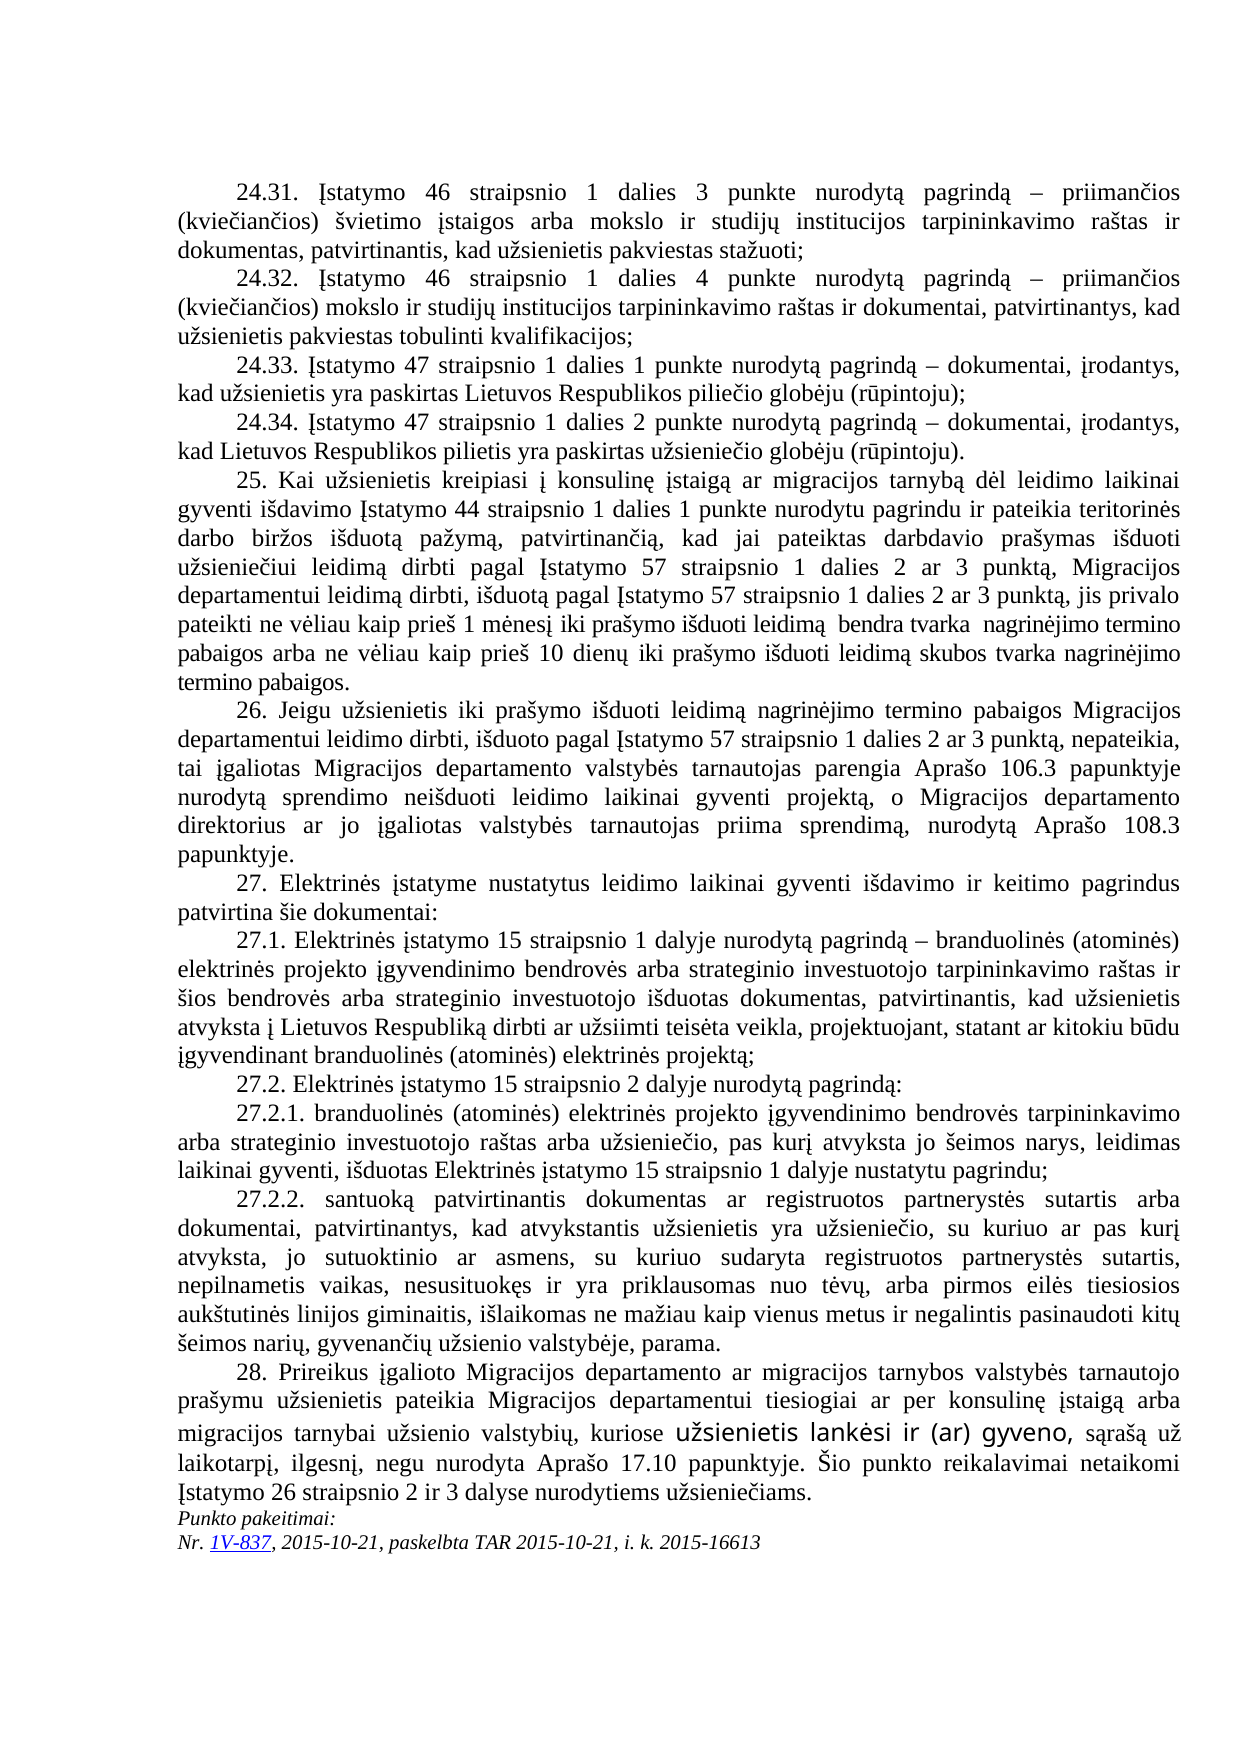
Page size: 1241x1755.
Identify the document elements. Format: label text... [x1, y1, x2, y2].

text 27.2.1. branduolinės (atominės) elektrinės projekto įgyvendinimo bendrovės tarpininkavimo arba strateginio investuotojo raštas arba užsieniečio, pas kurį atvyksta jo šeimos narys, leidimas laikinai gyventi, išduotas Elektrinės įstatymo 15 straipsnio 1 dalyje nustatytu pagrindu; [177, 1098, 1181, 1184]
text 24.33. Įstatymo 47 straipsnio 1 dalies 1 punkte nurodytą pagrindą – dokumentai, įrodantys, kad užsienietis yra paskirtas Lietuvos Respublikos piliečio globėju (rūpintoju); [177, 350, 1181, 407]
text 27.2. Elektrinės įstatymo 15 straipsnio 2 dalyje nurodytą pagrindą: [177, 1069, 1181, 1098]
text 25. Kai užsienietis kreipiasi į konsulinę įstaigą ar migracijos tarnybą dėl leidimo laikinai gyventi išdavimo Įstatymo 44 straipsnio 1 dalies 1 punkte nurodytu pagrindu ir pateikia teritorinės darbo biržos išduotą pažymą, patvirtinančią, kad jai pateiktas darbdavio prašymas išduoti užsieniečiui leidimą dirbti pagal Įstatymo 57 straipsnio 1 dalies 2 ar 3 punktą, Migracijos departamentui leidimą dirbti, išduotą pagal Įstatymo 57 straipsnio 1 dalies 2 ar 3 punktą, jis privalo pateikti ne vėliau kaip prieš 1 mėnesį iki prašymo išduoti leidimą bendra tvarka nagrinėjimo termino pabaigos arba ne vėliau kaip prieš 10 dienų iki prašymo išduoti leidimą skubos tvarka nagrinėjimo termino pabaigos. [177, 465, 1181, 695]
text 27.1. Elektrinės įstatymo 15 straipsnio 1 dalyje nurodytą pagrindą – branduolinės (atominės) elektrinės projekto įgyvendinimo bendrovės arba strateginio investuotojo tarpininkavimo raštas ir šios bendrovės arba strateginio investuotojo išduotas dokumentas, patvirtinantis, kad užsienietis atvyksta į Lietuvos Respubliką dirbti ar užsiimti teisėta veikla, projektuojant, statant ar kitokiu būdu įgyvendinant branduolinės (atominės) elektrinės projektą; [177, 925, 1181, 1069]
text Nr. 1V-837, 2015-10-21, paskelbta TAR 2015-10-21, i. k. 2015-16613 [177, 1530, 1181, 1554]
text 24.31. Įstatymo 46 straipsnio 1 dalies 3 punkte nurodytą pagrindą – priimančios (kviečiančios) švietimo įstaigos arba mokslo ir studijų institucijos tarpininkavimo raštas ir dokumentas, patvirtinantis, kad užsienietis pakviestas stažuoti; [177, 177, 1181, 263]
text 24.32. Įstatymo 46 straipsnio 1 dalies 4 punkte nurodytą pagrindą – priimančios (kviečiančios) mokslo ir studijų institucijos tarpininkavimo raštas ir dokumentai, patvirtinantys, kad užsienietis pakviestas tobulinti kvalifikacijos; [177, 263, 1181, 350]
text 27. Elektrinės įstatyme nustatytus leidimo laikinai gyventi išdavimo ir keitimo pagrindus patvirtina šie dokumentai: [177, 868, 1181, 925]
text Punkto pakeitimai: [177, 1506, 1181, 1530]
text 28. Prireikus įgalioto Migracijos departamento ar migracijos tarnybos valstybės tarnautojo prašymu užsienietis pateikia Migracijos departamentui tiesiogiai ar per konsulinę įstaigą arba migracijos tarnybai užsienio valstybių, kuriose užsienietis lankėsi ir (ar) gyveno, sąrašą už laikotarpį, ilgesnį, negu nurodyta Aprašo 17.10 papunktyje. Šio punkto reikalavimai netaikomi Įstatymo 26 straipsnio 2 ir 3 dalyse nurodytiems užsieniečiams. [177, 1357, 1181, 1506]
text 24.34. Įstatymo 47 straipsnio 1 dalies 2 punkte nurodytą pagrindą – dokumentai, įrodantys, kad Lietuvos Respublikos pilietis yra paskirtas užsieniečio globėju (rūpintoju). [177, 407, 1181, 465]
text 26. Jeigu užsienietis iki prašymo išduoti leidimą nagrinėjimo termino pabaigos Migracijos departamentui leidimo dirbti, išduoto pagal Įstatymo 57 straipsnio 1 dalies 2 ar 3 punktą, nepateikia, tai įgaliotas Migracijos departamento valstybės tarnautojas parengia Aprašo 106.3 papunktyje nurodytą sprendimo neišduoti leidimo laikinai gyventi projektą, o Migracijos departamento direktorius ar jo įgaliotas valstybės tarnautojas priima sprendimą, nurodytą Aprašo 108.3 papunktyje. [177, 695, 1181, 868]
text 27.2.2. santuoką patvirtinantis dokumentas ar registruotos partnerystės sutartis arba dokumentai, patvirtinantys, kad atvykstantis užsienietis yra užsieniečio, su kuriuo ar pas kurį atvyksta, jo sutuoktinio ar asmens, su kuriuo sudaryta registruotos partnerystės sutartis, nepilnametis vaikas, nesusituokęs ir yra priklausomas nuo tėvų, arba pirmos eilės tiesiosios aukštutinės linijos giminaitis, išlaikomas ne mažiau kaip vienus metus ir negalintis pasinaudoti kitų šeimos narių, gyvenančių užsienio valstybėje, parama. [177, 1184, 1181, 1357]
